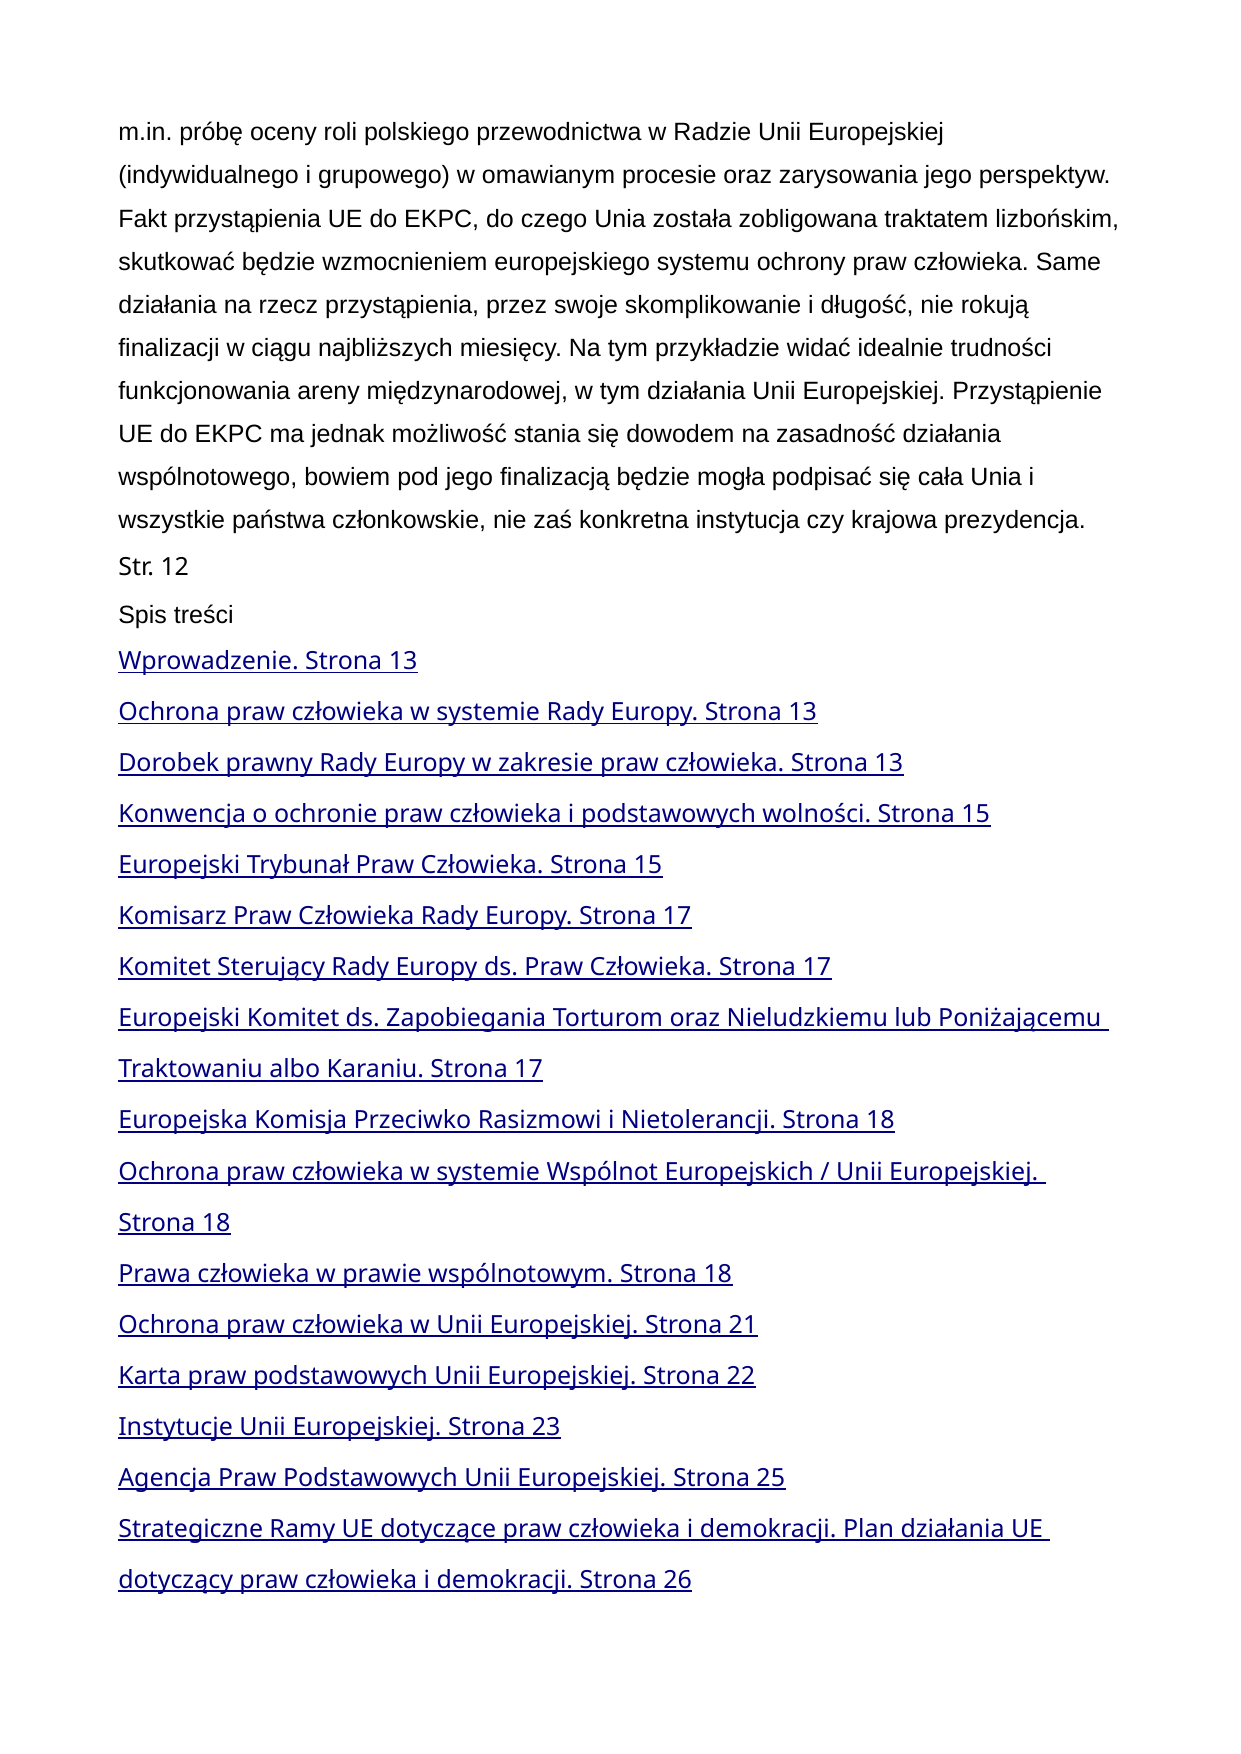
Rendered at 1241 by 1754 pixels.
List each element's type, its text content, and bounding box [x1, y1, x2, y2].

text Europejski Komitet ds. Zapobiegania Torturom oraz Nieludzkiemu lub Poniżającemu Traktowaniu albo Karaniu. Strona 17 [118, 1000, 1122, 1085]
text Wprowadzenie. Strona 13 [118, 643, 1122, 677]
subtitle Spis treści [118, 599, 1122, 628]
text Dorobek prawny Rady Europy w zakresie praw człowieka. Strona 13 [118, 745, 1122, 779]
text Fakt przystąpienia UE do EKPC, do czego Unia została zobligowana traktatem lizbońskim, skutkować będzie wzmocnieniem europejskiego systemu ochrony praw człowieka. Same działania na rzecz przystąpienia, przez swoje skomplikowanie i długość, nie rokują finalizacji w ciągu najbliższych miesięcy. Na tym przykładzie widać idealnie trudności funkcjonowania areny międzynarodowej, w tym działania Unii Europejskiej. Przystąpienie UE do EKPC ma jednak możliwość stania się dowodem na zasadność działania wspólnotowego, bowiem pod jego finalizacją będzie mogła podpisać się cała Unia i wszystkie państwa członkowskie, nie zaś konkretna instytucja czy krajowa prezydencja. [118, 203, 1122, 534]
text Str. 12 [118, 548, 1122, 583]
text Europejski Trybunał Praw Człowieka. Strona 15 [118, 847, 1122, 881]
text Komisarz Praw Człowieka Rady Europy. Strona 17 [118, 898, 1122, 932]
text Instytucje Unii Europejskiej. Strona 23 [118, 1408, 1122, 1442]
text Komitet Sterujący Rady Europy ds. Praw Człowieka. Strona 17 [118, 949, 1122, 983]
text Strategiczne Ramy UE dotyczące praw człowieka i demokracji. Plan działania UE dotyczący praw człowieka i demokracji. Strona 26 [118, 1510, 1122, 1596]
text Europejska Komisja Przeciwko Rasizmowi i Nietolerancji. Strona 18 [118, 1102, 1122, 1136]
text Prawa człowieka w prawie wspólnotowym. Strona 18 [118, 1255, 1122, 1289]
text m.in. próbę oceny roli polskiego przewodnictwa w Radzie Unii Europejskiej (indywidualnego i grupowego) w omawianym procesie oraz zarysowania jego perspektyw. [118, 117, 1122, 189]
text Agencja Praw Podstawowych Unii Europejskiej. Strona 25 [118, 1459, 1122, 1493]
text Ochrona praw człowieka w systemie Wspólnot Europejskich / Unii Europejskiej. Strona 18 [118, 1153, 1122, 1238]
text Konwencja o ochronie praw człowieka i podstawowych wolności. Strona 15 [118, 796, 1122, 830]
text Ochrona praw człowieka w systemie Rady Europy. Strona 13 [118, 694, 1122, 728]
text Karta praw podstawowych Unii Europejskiej. Strona 22 [118, 1357, 1122, 1391]
text Ochrona praw człowieka w Unii Europejskiej. Strona 21 [118, 1306, 1122, 1340]
